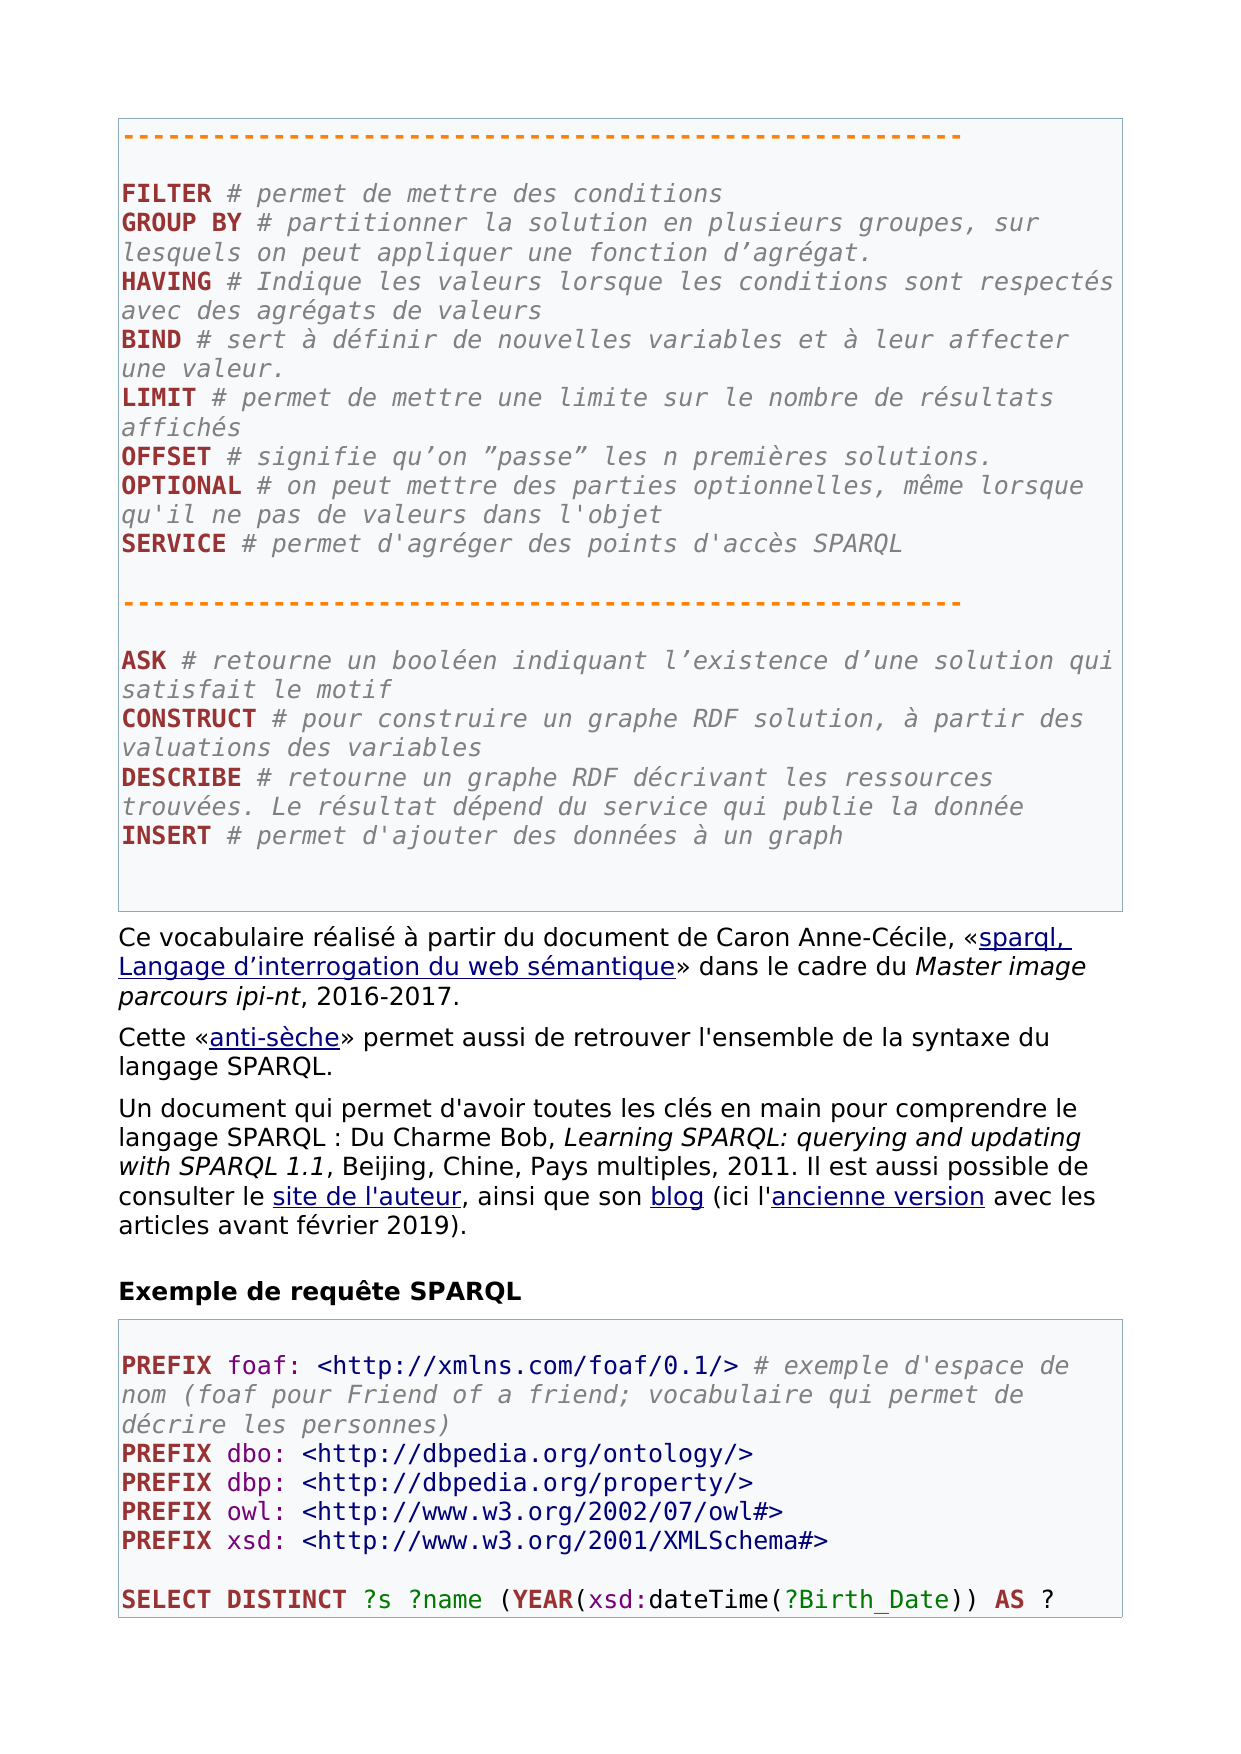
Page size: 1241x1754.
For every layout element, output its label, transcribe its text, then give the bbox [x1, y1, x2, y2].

text -------------------------------------------------------- FILTER # permet de mettre des conditions GROUP BY # partitionner la solution en plusieurs groupes, sur lesquels on peut appliquer une fonction d’agrégat. HAVING # Indique les valeurs lorsque les conditions sont respectés avec des agrégats de valeurs BIND # sert à définir de nouvelles variables et à leur affecter une valeur. LIMIT # permet de mettre une limite sur le nombre de résultats affichés OFFSET # signifie qu’on ”passe” les n premières solutions. OPTIONAL # on peut mettre des parties optionnelles, même lorsque qu'il ne pas de valeurs dans l'objet SERVICE # permet d'agréger des points d'accès SPARQL -------------------------------------------------------- ASK # retourne un booléen indiquant l’existence d’une solution qui satisfait le motif CONSTRUCT # pour construire un graphe RDF solution, à partir des valuations des variables DESCRIBE # retourne un graphe RDF décrivant les ressources trouvées. Le résultat dépend du service qui publie la donnée INSERT # permet d'ajouter des données à un graph [119, 119, 1122, 911]
text Ce vocabulaire réalisé à partir du document de Caron Anne-Cécile, «sparql, Langage d’interrogation du web sémantique» dans le cadre du Master image parcours ipi-nt, 2016-2017. [118, 923, 1122, 1011]
text Un document qui permet d'avoir toutes les clés en main pour comprendre le langage SPARQL : Du Charme Bob, Learning SPARQL: querying and updating with SPARQL 1.1, Beijing, Chine, Pays multiples, 2011. Il est aussi possible de consulter le site de l'auteur, ainsi que son blog (ici l'ancienne version avec les articles avant février 2019). [118, 1094, 1122, 1240]
subtitle Exemple de requête SPARQL [118, 1278, 1122, 1307]
text PREFIX foaf: <http://xmlns.com/foaf/0.1/> # exemple d'espace de nom (foaf pour Friend of a friend; vocabulaire qui permet de décrire les personnes) PREFIX dbo: <http://dbpedia.org/ontology/> PREFIX dbp: <http://dbpedia.org/property/> PREFIX owl: <http://www.w3.org/2002/07/owl#> PREFIX xsd: <http://www.w3.org/2001/XMLSchema#> SELECT DISTINCT ?s ?name (YEAR(xsd:dateTime(?Birth_Date)) AS ? [119, 1320, 1122, 1617]
text Cette «anti-sèche» permet aussi de retrouver l'ensemble de la syntaxe du langage SPARQL. [118, 1023, 1122, 1082]
